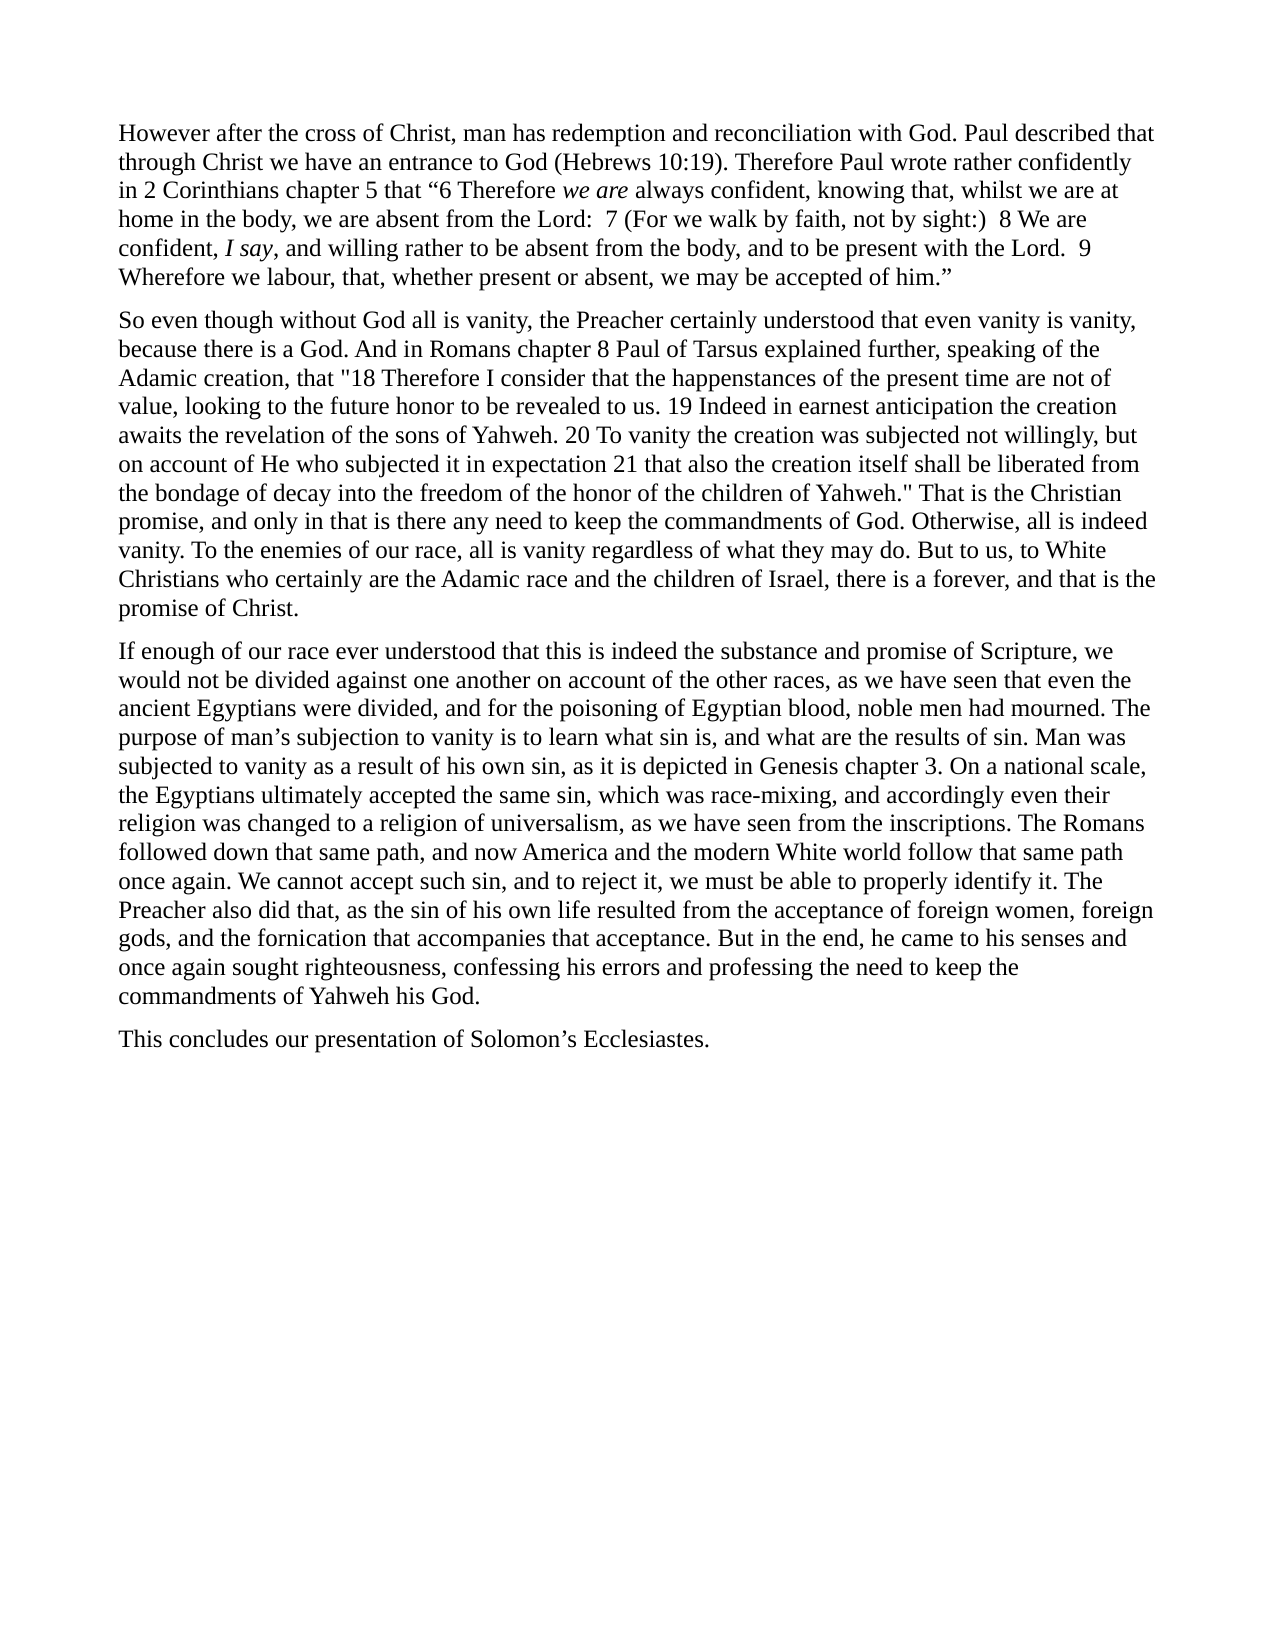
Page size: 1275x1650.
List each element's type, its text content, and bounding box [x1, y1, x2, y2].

text If enough of our race ever understood that this is indeed the substance and promise of Scripture, we would not be divided against one another on account of the other races, as we have seen that even the ancient Egyptians were divided, and for the poisoning of Egyptian blood, noble men had mourned. The purpose of man’s subjection to vanity is to learn what sin is, and what are the results of sin. Man was subjected to vanity as a result of his own sin, as it is depicted in Genesis chapter 3. On a national scale, the Egyptians ultimately accepted the same sin, which was race-mixing, and accordingly even their religion was changed to a religion of universalism, as we have seen from the inscriptions. The Romans followed down that same path, and now America and the modern White world follow that same path once again. We cannot accept such sin, and to reject it, we must be able to properly identify it. The Preacher also did that, as the sin of his own life resulted from the acceptance of foreign women, foreign gods, and the fornication that accompanies that acceptance. But in the end, he came to his senses and once again sought righteousness, confessing his errors and professing the need to keep the commandments of Yahweh his God. [118, 636, 1157, 1010]
text So even though without God all is vanity, the Preacher certainly understood that even vanity is vanity, because there is a God. And in Romans chapter 8 Paul of Tarsus explained further, speaking of the Adamic creation, that "18 Therefore I consider that the happenstances of the present time are not of value, looking to the future honor to be revealed to us. 19 Indeed in earnest anticipation the creation awaits the revelation of the sons of Yahweh. 20 To vanity the creation was subjected not willingly, but on account of He who subjected it in expectation 21 that also the creation itself shall be liberated from the bondage of decay into the freedom of the honor of the children of Yahweh." That is the Christian promise, and only in that is there any need to keep the commandments of God. Otherwise, all is indeed vanity. To the enemies of our race, all is vanity regardless of what they may do. But to us, to White Christians who certainly are the Adamic race and the children of Israel, there is a forever, and that is the promise of Christ. [118, 305, 1157, 621]
text However after the cross of Christ, man has redemption and reconciliation with God. Paul described that through Christ we have an entrance to God (Hebrews 10:19). Therefore Paul wrote rather confidently in 2 Corinthians chapter 5 that “6 Therefore we are always confident, knowing that, whilst we are at home in the body, we are absent from the Lord: 7 (For we walk by faith, not by sight:) 8 We are confident, I say, and willing rather to be absent from the body, and to be present with the Lord. 9 Wherefore we labour, that, whether present or absent, we may be accepted of him.” [118, 118, 1157, 291]
text This concludes our presentation of Solomon’s Ecclesiastes. [118, 1024, 1157, 1053]
